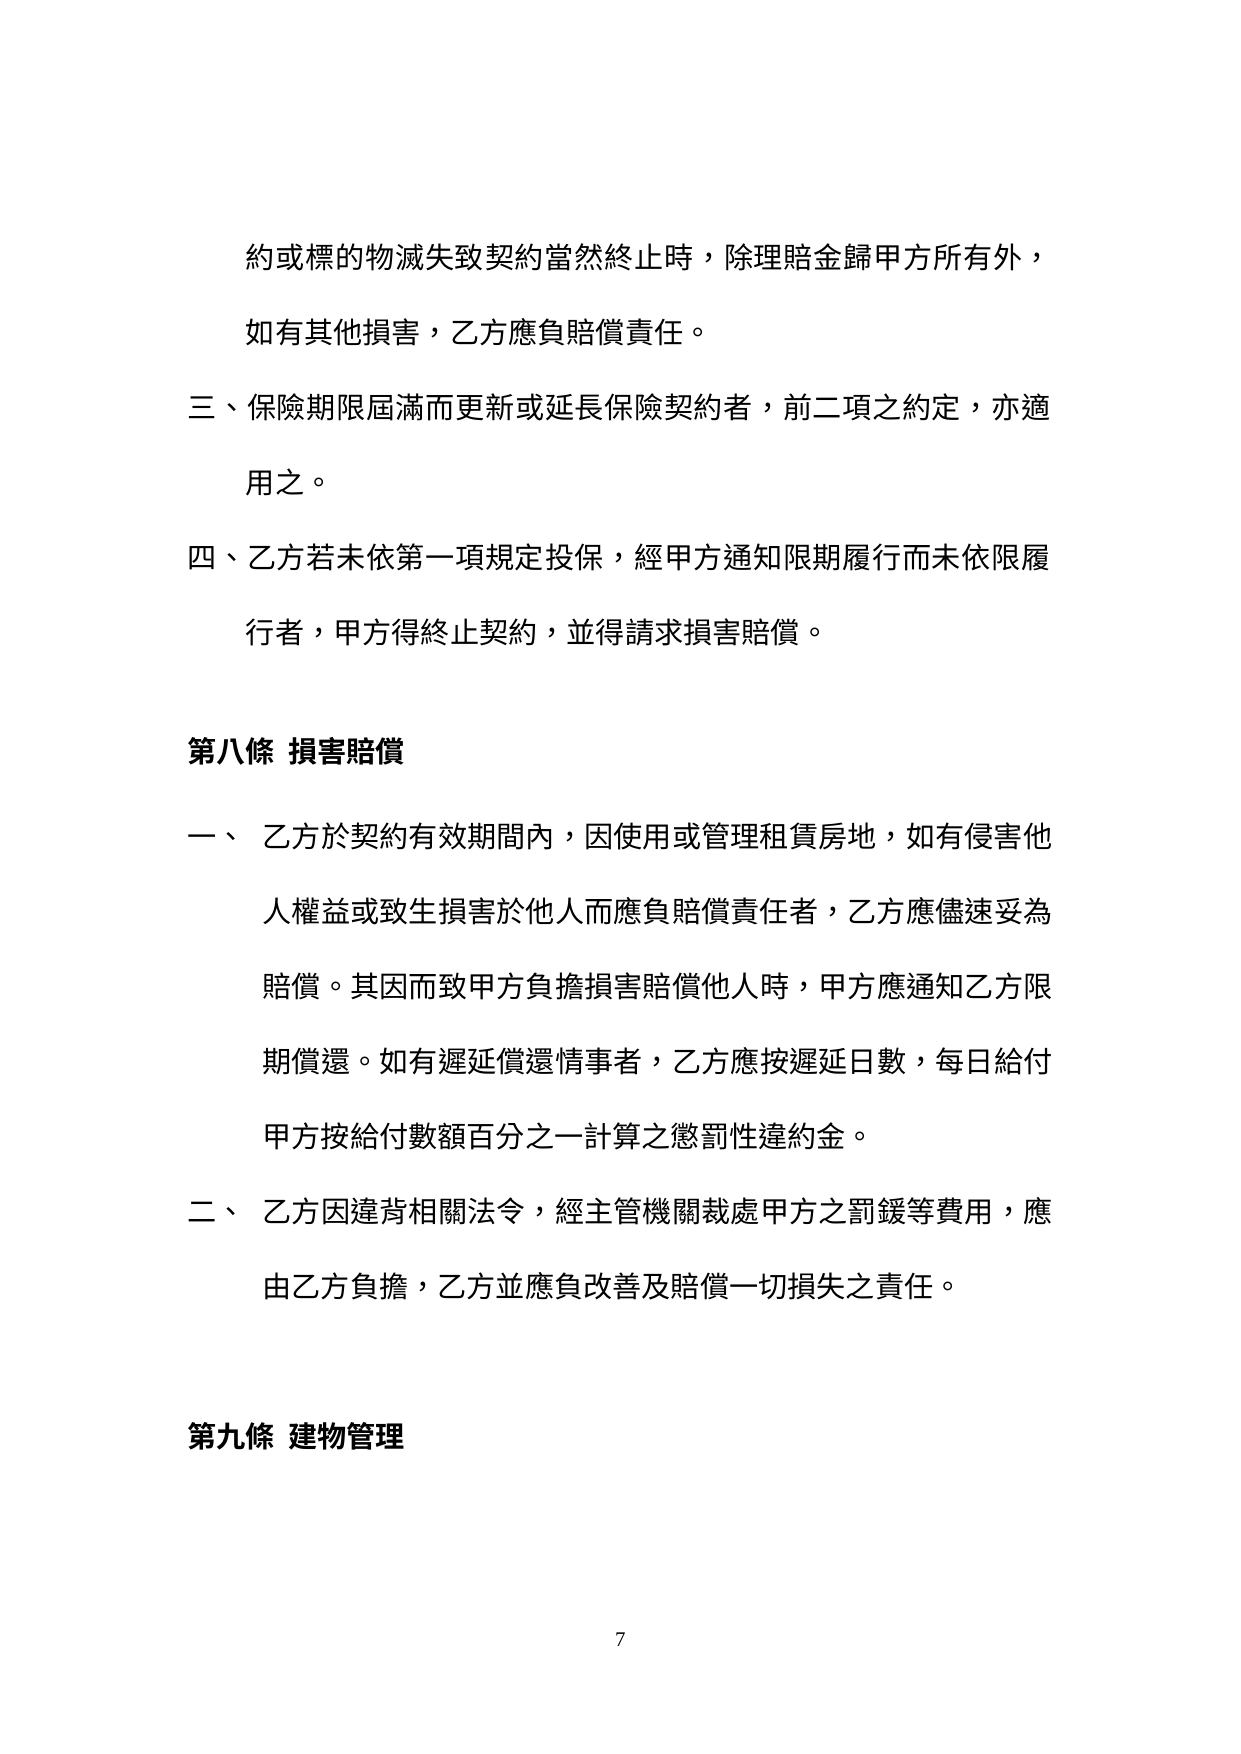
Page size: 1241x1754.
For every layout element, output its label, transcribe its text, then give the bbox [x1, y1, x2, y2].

text 三、保險期限屆滿而更新或延長保險契約者，前二項之約定，亦適用之。 [187, 362, 1053, 512]
text 約或標的物滅失致契約當然終止時，除理賠金歸甲方所有外，如有其他損害，乙方應負賠償責任。 [187, 212, 1053, 362]
list 乙方因違背相關法令，經主管機關裁處甲方之罰鍰等費用，應由乙方負擔，乙方並應負改善及賠償一切損失之責任。 [187, 1166, 1053, 1316]
text 第八條 損害賠償 [187, 726, 1053, 772]
text 四、乙方若未依第一項規定投保，經甲方通知限期履行而未依限履行者，甲方得終止契約，並得請求損害賠償。 [187, 512, 1053, 662]
text 第九條 建物管理 [187, 1391, 1053, 1466]
list 乙方於契約有效期間內，因使用或管理租賃房地，如有侵害他人權益或致生損害於他人而應負賠償責任者，乙方應儘速妥為賠償。其因而致甲方負擔損害賠償他人時，甲方應通知乙方限期償還。如有遲延償還情事者，乙方應按遲延日數，每日給付甲方按給付數額百分之一計算之懲罰性違約金。 [187, 791, 1053, 1166]
